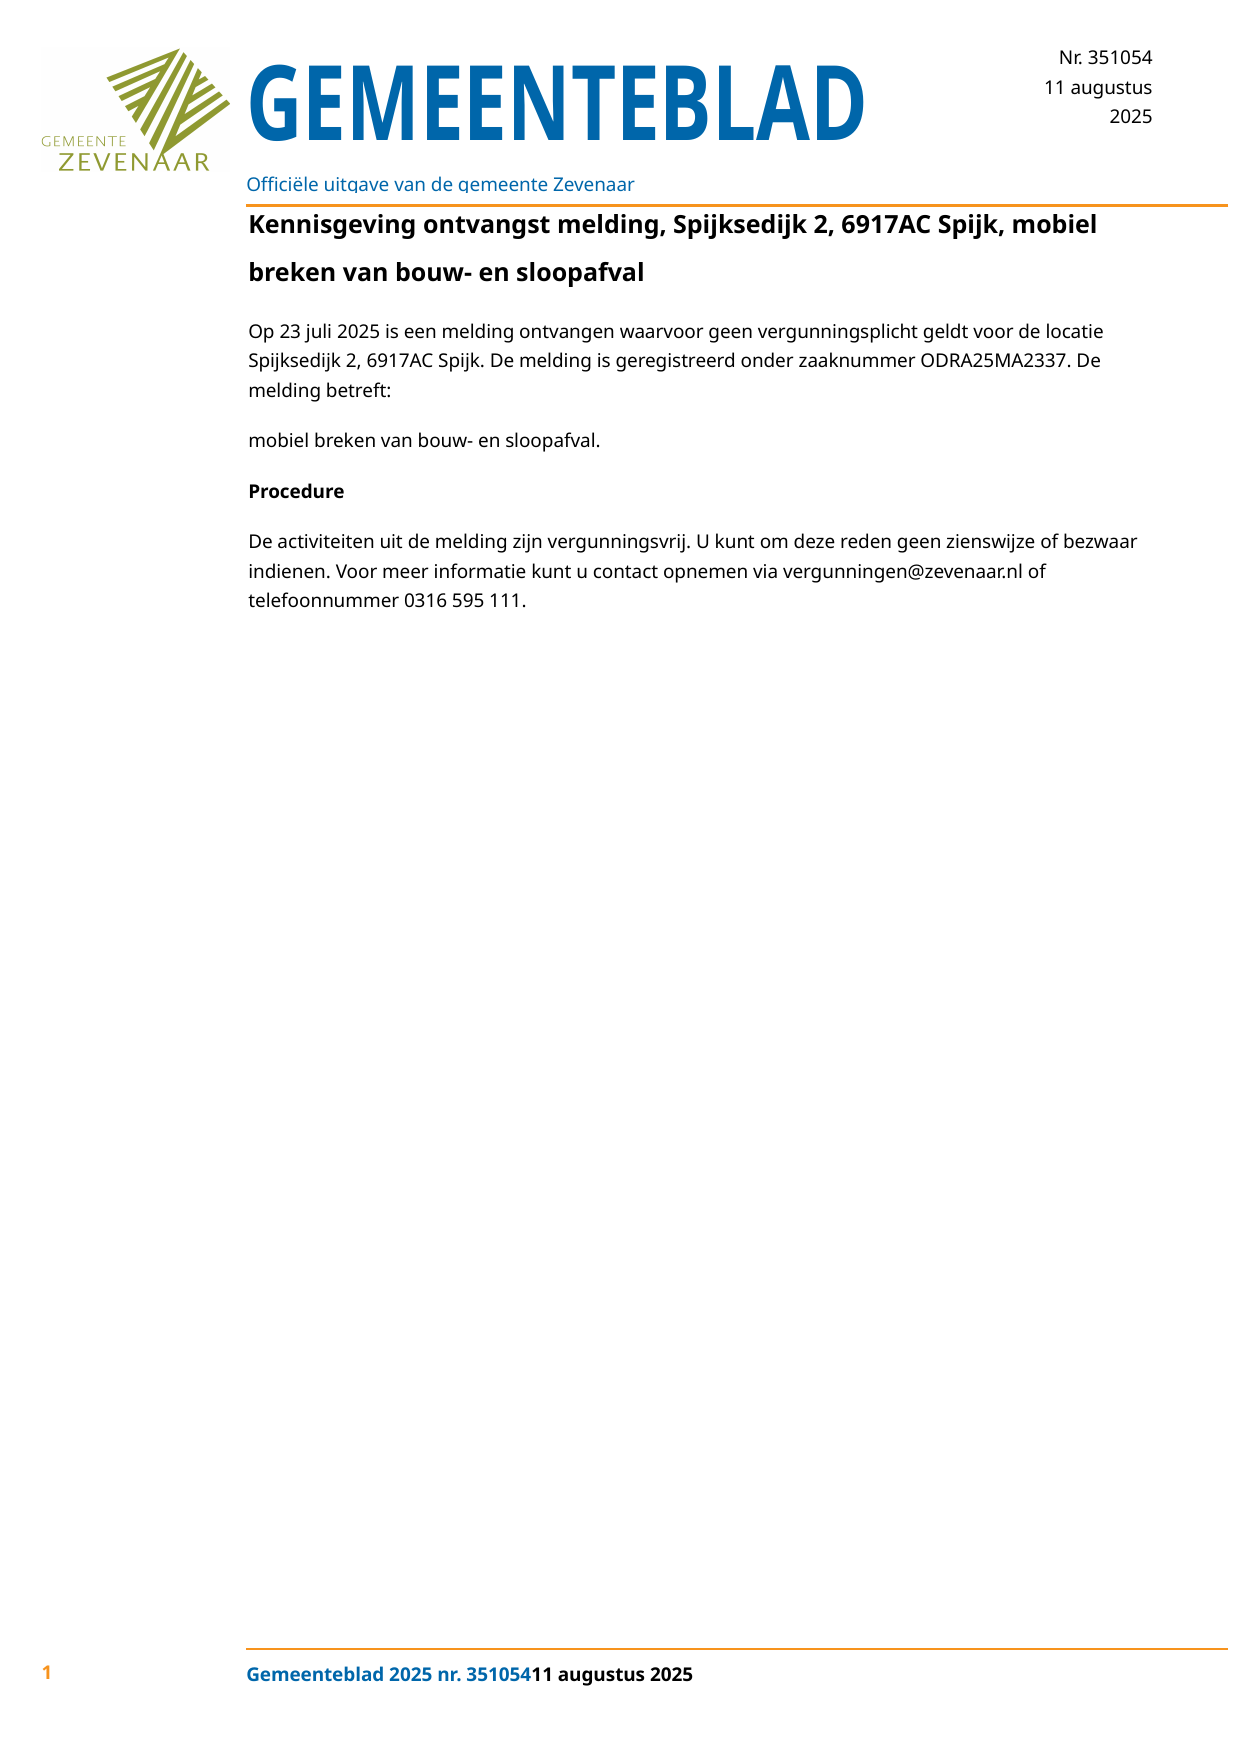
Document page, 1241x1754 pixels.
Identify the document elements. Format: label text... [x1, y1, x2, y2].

picture [41, 47, 231, 172]
text De activiteiten uit de melding zijn vergunningsvrij. U kunt om deze reden geen zienswijze of bezwaar indienen. Voor meer informatie kunt u contact opnemen via vergunningen@zevenaar.nl of telefoonnummer 0316 595 111. [248, 528, 1152, 613]
text Procedure [248, 478, 1152, 504]
text Op 23 juli 2025 is een melding ontvangen waarvoor geen vergunningsplicht geldt voor de locatie Spijksedijk 2, 6917AC Spijk. De melding is geregistreerd onder zaaknummer ODRA25MA2337. De melding betreft: [248, 318, 1152, 403]
text Kennisgeving ontvangst melding, Spijksedijk 2, 6917AC Spijk, mobiel breken van bouw- en sloopafval [248, 207, 1152, 288]
text mobiel breken van bouw- en sloopafval. [248, 427, 1152, 453]
